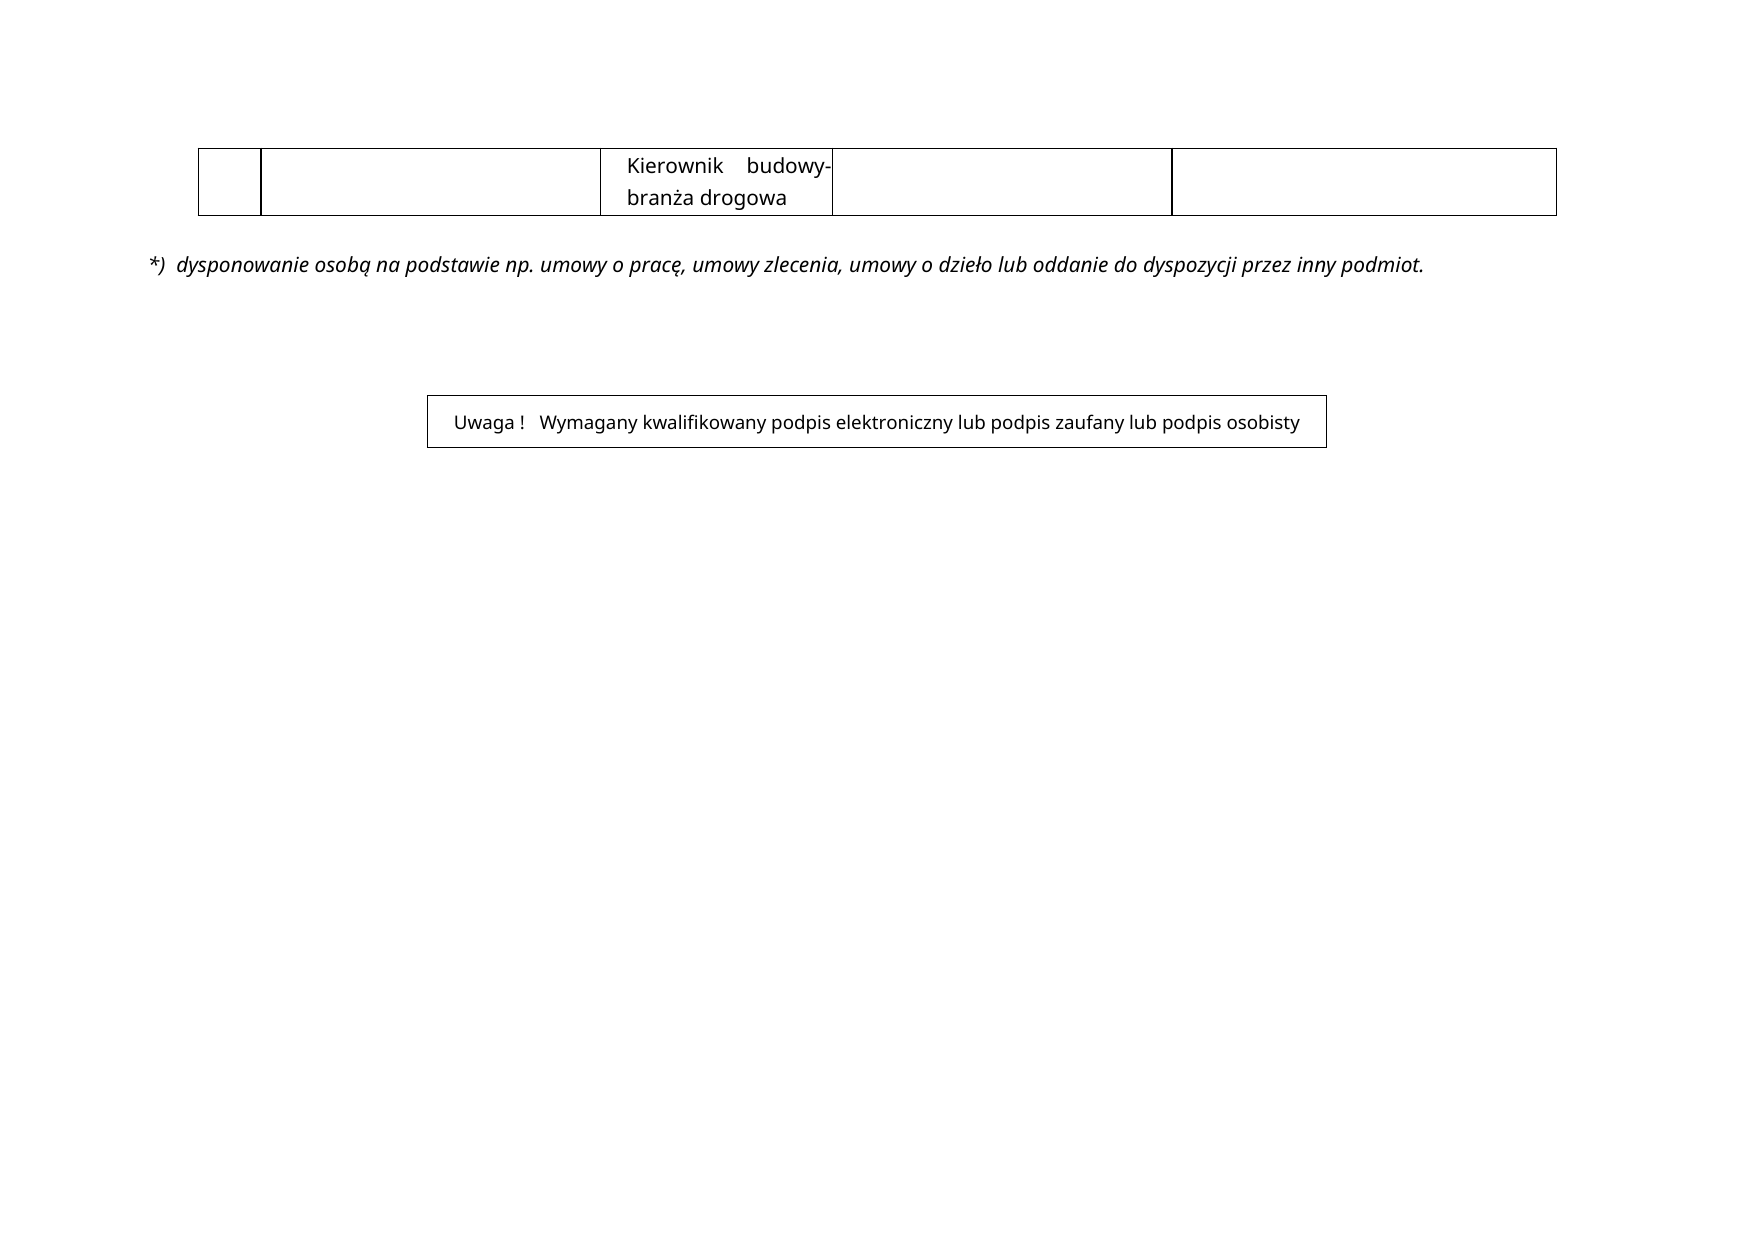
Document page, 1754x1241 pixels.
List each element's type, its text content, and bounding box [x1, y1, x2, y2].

table_cell [199, 149, 260, 215]
table_cell [1173, 149, 1556, 215]
table_header Uwaga ! Wymagany kwalifikowany podpis elektroniczny lub podpis zaufany lub podpis osobisty [428, 396, 1326, 447]
table_cell [833, 149, 1171, 215]
table_cell [262, 149, 600, 215]
table_cell Kierownik budowy- branża drogowa [601, 149, 832, 215]
text *) dysponowanie osobą na podstawie np. umowy o pracę, umowy zlecenia, umowy o dzieło lub oddanie do dyspozycji przez inny podmiot. [148, 248, 1606, 279]
